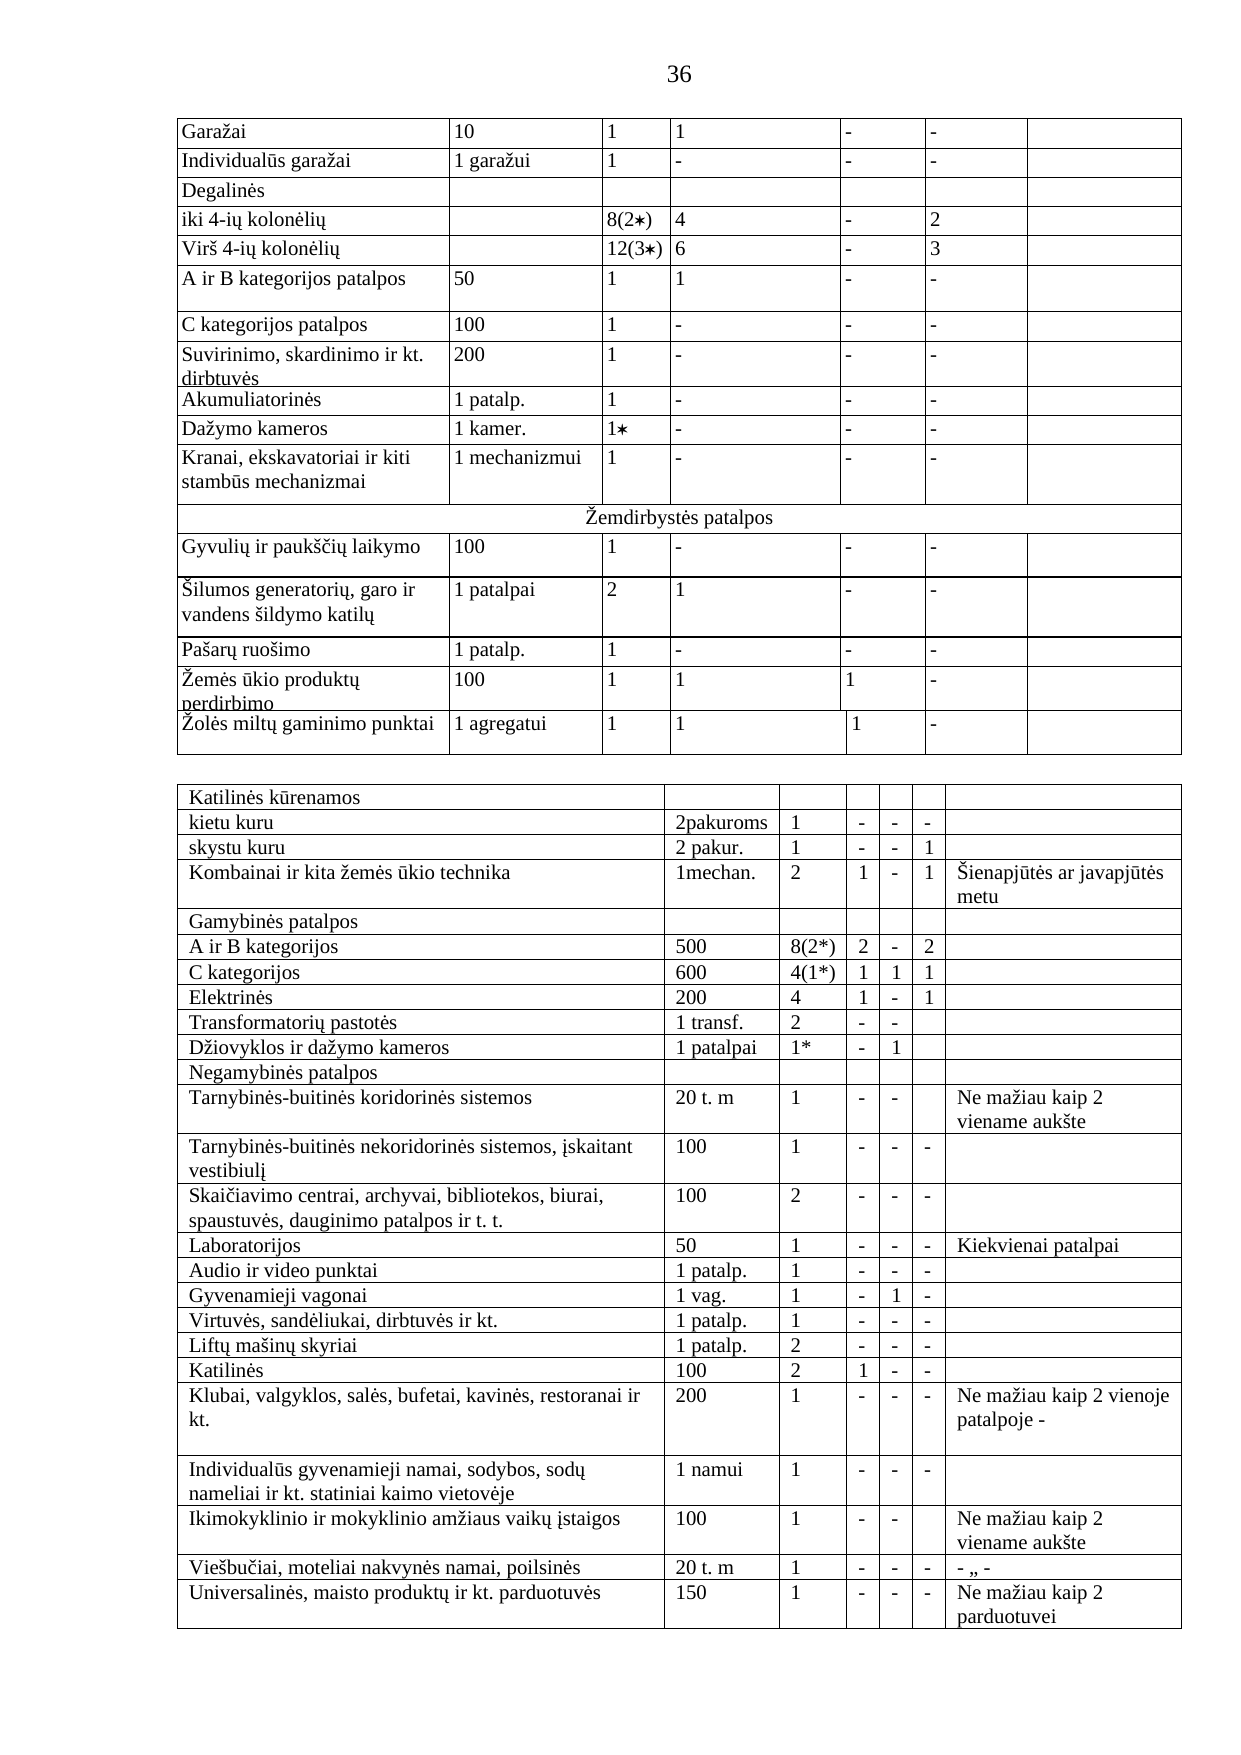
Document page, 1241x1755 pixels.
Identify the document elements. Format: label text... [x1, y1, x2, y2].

table_cell - [913, 1233, 945, 1257]
table_cell 2 [847, 935, 879, 958]
table_cell [880, 1060, 912, 1084]
table_cell - [671, 534, 840, 576]
table_cell - [841, 342, 925, 386]
table_cell - [926, 119, 1027, 147]
table_cell [841, 178, 925, 206]
table_cell 1 [780, 1456, 846, 1504]
table_cell 500 [665, 935, 779, 958]
table_cell - [847, 1308, 879, 1332]
table_cell - [847, 1580, 879, 1628]
table_cell - [847, 1134, 879, 1182]
table_cell Gamybinės patalpos [178, 909, 664, 933]
table_cell 1 [603, 445, 670, 504]
table_cell - [847, 1184, 879, 1232]
table_cell - [913, 810, 945, 834]
table_cell [946, 810, 1181, 834]
table_cell - [880, 1308, 912, 1332]
table_cell - [913, 1258, 945, 1282]
table_cell C kategorijos patalpos [178, 312, 449, 341]
table_cell 1 [913, 860, 945, 908]
table_cell Individualūs garažai [178, 149, 449, 177]
table_cell [1028, 149, 1181, 177]
table_cell 2 pakur. [665, 835, 779, 859]
table_cell Klubai, valgyklos, salės, bufetai, kavinės, restoranai ir kt. [178, 1383, 664, 1455]
table_cell 1 [780, 810, 846, 834]
table_cell 1 agregatui [450, 711, 602, 754]
table_cell Suvirinimo, skardinimo ir kt. dirbtuvės [178, 342, 449, 386]
table_cell 100 [665, 1184, 779, 1232]
table_cell Virtuvės, sandėliukai, dirbtuvės ir kt. [178, 1308, 664, 1332]
table_cell 1 [913, 985, 945, 1009]
table_cell - [913, 1580, 945, 1628]
table_cell 2 [913, 935, 945, 958]
table_cell [1028, 578, 1181, 636]
table_cell 1 [780, 1308, 846, 1332]
table_cell [926, 178, 1027, 206]
table_cell 20 t. m [665, 1085, 779, 1133]
table_cell [946, 960, 1181, 984]
table_cell skystu kuru [178, 835, 664, 859]
table_cell 1 [847, 860, 879, 908]
table_cell - [880, 935, 912, 958]
table_cell - [671, 342, 840, 386]
table_cell - [926, 387, 1027, 415]
table_cell 1 [603, 667, 670, 710]
table_cell Tarnybinės-buitinės koridorinės sistemos [178, 1085, 664, 1133]
table_cell - [880, 1184, 912, 1232]
table_cell Šilumos generatorių, garo ir vandens šildymo katilų [178, 578, 449, 636]
table_cell 1 patalp. [450, 387, 602, 415]
table_cell [946, 1308, 1181, 1332]
table_cell Žemdirbystės patalpos [178, 505, 1181, 533]
table_cell Skaičiavimo centrai, archyvai, bibliotekos, biurai, spaustuvės, dauginimo patalpos ir t. t. [178, 1184, 664, 1232]
table_cell 200 [450, 342, 602, 386]
table_cell [946, 909, 1181, 933]
table_cell Kiekvienai patalpai [946, 1233, 1181, 1257]
table_cell [913, 1010, 945, 1034]
table_cell 2 [780, 860, 846, 908]
table_cell 20 t. m [665, 1555, 779, 1579]
table_cell 3 [926, 236, 1027, 264]
table_cell - [847, 810, 879, 834]
table_cell [946, 1035, 1181, 1059]
table_cell - [671, 638, 840, 666]
table_cell - [841, 416, 925, 444]
table_cell 1 [603, 387, 670, 415]
table_cell Kombainai ir kita žemės ūkio technika [178, 860, 664, 908]
table_cell - [913, 1308, 945, 1332]
table_cell 1 [847, 960, 879, 984]
table_cell - [926, 342, 1027, 386]
table_cell 100 [665, 1506, 779, 1554]
table_cell - [841, 119, 925, 147]
table_cell 6 [671, 236, 840, 264]
table_cell 1 garažui [450, 149, 602, 177]
table_cell Žemės ūkio produktų perdirbimo [178, 667, 449, 710]
table_cell 100 [450, 667, 602, 710]
table_cell [946, 935, 1181, 958]
table_cell 1 [880, 1283, 912, 1307]
table_cell 1 [603, 342, 670, 386]
table_cell [1028, 387, 1181, 415]
table_cell - [880, 1134, 912, 1182]
table_cell [1028, 207, 1181, 235]
table_cell [847, 909, 879, 933]
table_cell - [671, 387, 840, 415]
table_cell - [841, 387, 925, 415]
table_cell - [847, 1456, 879, 1504]
table_cell [1028, 178, 1181, 206]
table_cell - [847, 1333, 879, 1357]
table_cell 1mechan. [665, 860, 779, 908]
table_cell - [926, 534, 1027, 576]
table_cell Kranai, ekskavatoriai ir kiti stambūs mechanizmai [178, 445, 449, 504]
table_cell - [671, 312, 840, 341]
table_cell 1 [671, 711, 846, 754]
table_cell - [926, 312, 1027, 341]
table_cell 1 patalp. [665, 1258, 779, 1282]
table_cell [1028, 667, 1181, 710]
table_cell [1028, 312, 1181, 341]
table_cell 2pakuroms [665, 810, 779, 834]
table_cell Transformatorių pastotės [178, 1010, 664, 1034]
table_cell A ir B kategorijos patalpos [178, 266, 449, 311]
table_cell [780, 909, 846, 933]
table_cell 2 [780, 1184, 846, 1232]
table_cell - [847, 1283, 879, 1307]
table_cell 1 [880, 1035, 912, 1059]
table_cell [913, 909, 945, 933]
table_cell - [847, 1555, 879, 1579]
table_cell [1028, 638, 1181, 666]
table_cell 1 [780, 1580, 846, 1628]
table_cell - [880, 1580, 912, 1628]
table_cell - [847, 1035, 879, 1059]
table_cell Negamybinės patalpos [178, 1060, 664, 1084]
table_cell Ne mažiau kaip 2 parduotuvei [946, 1580, 1181, 1628]
table_cell Gyvulių ir paukščių laikymo [178, 534, 449, 576]
table_cell 12(3) [603, 236, 670, 264]
table_cell - [880, 1456, 912, 1504]
table_cell - [880, 1233, 912, 1257]
table_header [847, 785, 879, 809]
table_cell 100 [450, 534, 602, 576]
table_cell 50 [450, 266, 602, 311]
table_cell - [847, 1085, 879, 1133]
table_cell Katilinės [178, 1358, 664, 1382]
table_cell 1 [847, 711, 925, 754]
table_cell 1 transf. [665, 1010, 779, 1034]
table_cell 200 [665, 1383, 779, 1455]
table_cell [450, 178, 602, 206]
table_cell Degalinės [178, 178, 449, 206]
table_cell - [847, 1383, 879, 1455]
table_cell - [880, 1358, 912, 1382]
table_cell - [880, 1258, 912, 1282]
table_cell 1 [780, 1283, 846, 1307]
table_cell [946, 1358, 1181, 1382]
table_cell 150 [665, 1580, 779, 1628]
table_cell 2 [603, 578, 670, 636]
table_cell [1028, 534, 1181, 576]
table_cell - [841, 312, 925, 341]
table_cell C kategorijos [178, 960, 664, 984]
table_cell 1 [847, 985, 879, 1009]
table_cell - [847, 1258, 879, 1282]
table_cell [1028, 342, 1181, 386]
table_cell 2 [780, 1333, 846, 1357]
table_cell 1 [603, 638, 670, 666]
table_cell [913, 1035, 945, 1059]
table_cell 1 patalpai [665, 1035, 779, 1059]
table_cell [946, 1456, 1181, 1504]
table_cell 1 namui [665, 1456, 779, 1504]
table_cell 50 [665, 1233, 779, 1257]
table_cell - [913, 1134, 945, 1182]
table_cell 1 [913, 960, 945, 984]
table_cell - [880, 985, 912, 1009]
table_cell Elektrinės [178, 985, 664, 1009]
table_cell 100 [450, 312, 602, 341]
table_cell 2 [780, 1358, 846, 1382]
table_cell - [880, 1555, 912, 1579]
table_cell [847, 1060, 879, 1084]
table_cell - [926, 578, 1027, 636]
table_cell 1 [603, 312, 670, 341]
table_cell 1 [847, 1358, 879, 1382]
table_cell 1 [780, 1258, 846, 1282]
table_cell - [880, 860, 912, 908]
table_cell 8(2) [603, 207, 670, 235]
table_cell - [841, 445, 925, 504]
table_cell - [847, 1506, 879, 1554]
table_cell [603, 178, 670, 206]
table_cell Gyvenamieji vagonai [178, 1283, 664, 1307]
table_cell Virš 4-ių kolonėlių [178, 236, 449, 264]
table_header [946, 785, 1181, 809]
table_cell - [926, 711, 1027, 754]
table_cell Džiovyklos ir dažymo kameros [178, 1035, 664, 1059]
table_cell - [841, 638, 925, 666]
table_cell 1 vag. [665, 1283, 779, 1307]
table_cell 2 [780, 1010, 846, 1034]
table_cell 1 mechanizmui [450, 445, 602, 504]
table_cell 1 [671, 667, 840, 710]
table_header Katilinės kūrenamos [178, 785, 664, 809]
table_cell [780, 1060, 846, 1084]
table_cell - [926, 638, 1027, 666]
table_cell - [841, 149, 925, 177]
table_cell Pašarų ruošimo [178, 638, 449, 666]
table_header [780, 785, 846, 809]
table_cell 8(2*) [780, 935, 846, 958]
table_cell - [926, 266, 1027, 311]
table_cell - [671, 149, 840, 177]
table_cell Laboratorijos [178, 1233, 664, 1257]
table_cell 1 [841, 667, 925, 710]
table_cell - [841, 578, 925, 636]
table_cell [665, 909, 779, 933]
table_cell [913, 1085, 945, 1133]
table_cell Individualūs gyvenamieji namai, sodybos, sodų nameliai ir kt. statiniai kaimo vietovėje [178, 1456, 664, 1504]
table_cell - [913, 1358, 945, 1382]
table_cell - [926, 445, 1027, 504]
table_cell [1028, 711, 1181, 754]
table_cell 1 [603, 416, 670, 444]
table_cell 1 [671, 119, 840, 147]
table_cell [450, 207, 602, 235]
table_cell - [913, 1555, 945, 1579]
table_header [880, 785, 912, 809]
table_cell - [880, 835, 912, 859]
table_cell [946, 1283, 1181, 1307]
table_cell 600 [665, 960, 779, 984]
table_cell 1 [780, 1383, 846, 1455]
table_cell 1 [603, 266, 670, 311]
table_cell 1 [780, 1085, 846, 1133]
table_cell A ir B kategorijos [178, 935, 664, 958]
table_cell - [880, 1506, 912, 1554]
table_cell 10 [450, 119, 602, 147]
table_cell - [913, 1283, 945, 1307]
table_cell 4 [671, 207, 840, 235]
table_cell 1 [780, 1233, 846, 1257]
table_cell - [847, 835, 879, 859]
table_cell Universalinės, maisto produktų ir kt. parduotuvės [178, 1580, 664, 1628]
table_cell Tarnybinės-buitinės nekoridorinės sistemos, įskaitant vestibiulį [178, 1134, 664, 1182]
table_cell - [913, 1456, 945, 1504]
table_cell 1 [603, 119, 670, 147]
table_cell 200 [665, 985, 779, 1009]
table_cell [946, 1333, 1181, 1357]
table_cell - [671, 416, 840, 444]
table_cell [913, 1506, 945, 1554]
table_cell - [926, 416, 1027, 444]
table_cell Ne mažiau kaip 2 vienoje patalpoje - [946, 1383, 1181, 1455]
table_cell 1 [603, 149, 670, 177]
table_cell 1 [603, 711, 670, 754]
table_cell 1 patalp. [665, 1308, 779, 1332]
table_cell Garažai [178, 119, 449, 147]
table_cell Ikimokyklinio ir mokyklinio amžiaus vaikų įstaigos [178, 1506, 664, 1554]
table_cell [671, 178, 840, 206]
table_cell - [671, 445, 840, 504]
table_cell - [841, 266, 925, 311]
table_cell [450, 236, 602, 264]
table_cell 4(1*) [780, 960, 846, 984]
table_cell [880, 909, 912, 933]
table_header [665, 785, 779, 809]
table_cell kietu kuru [178, 810, 664, 834]
table_cell [946, 1184, 1181, 1232]
table_cell [946, 985, 1181, 1009]
table_cell - [913, 1383, 945, 1455]
table_cell 1 [780, 1555, 846, 1579]
table_cell - [880, 1333, 912, 1357]
table_cell [1028, 266, 1181, 311]
table_cell 1 [780, 1506, 846, 1554]
table_cell 1 [671, 266, 840, 311]
table_cell 1 [603, 534, 670, 576]
table_cell [913, 1060, 945, 1084]
table_cell 1 [780, 1134, 846, 1182]
table_cell - [913, 1184, 945, 1232]
table_cell - [841, 236, 925, 264]
table_cell 1 [780, 835, 846, 859]
table_cell 4 [780, 985, 846, 1009]
table_cell [946, 1060, 1181, 1084]
table_cell - [841, 207, 925, 235]
table_cell [946, 835, 1181, 859]
table_cell [946, 1134, 1181, 1182]
table_cell [946, 1258, 1181, 1282]
table_cell [1028, 236, 1181, 264]
table_cell Dažymo kameros [178, 416, 449, 444]
table_cell - „ - [946, 1555, 1181, 1579]
table_cell 1 patalp. [665, 1333, 779, 1357]
table_cell - [913, 1333, 945, 1357]
table_cell 100 [665, 1134, 779, 1182]
table_cell - [880, 1085, 912, 1133]
table_cell - [926, 667, 1027, 710]
table_cell 1 [671, 578, 840, 636]
table_header [913, 785, 945, 809]
table_cell Akumuliatorinės [178, 387, 449, 415]
table_cell Šienapjūtės ar javapjūtės metu [946, 860, 1181, 908]
table_cell - [847, 1010, 879, 1034]
table_cell 1 patalp. [450, 638, 602, 666]
table_cell 1 [880, 960, 912, 984]
table_cell [665, 1060, 779, 1084]
table_cell 1 [913, 835, 945, 859]
table_cell 100 [665, 1358, 779, 1382]
table_cell - [841, 534, 925, 576]
table_cell Ne mažiau kaip 2 viename aukšte [946, 1085, 1181, 1133]
table_cell - [926, 149, 1027, 177]
table_cell - [847, 1233, 879, 1257]
table_cell [1028, 445, 1181, 504]
table_cell 1 kamer. [450, 416, 602, 444]
table_cell - [880, 1010, 912, 1034]
table_cell Audio ir video punktai [178, 1258, 664, 1282]
table_cell Žolės miltų gaminimo punktai [178, 711, 449, 754]
table_cell [1028, 119, 1181, 147]
table_cell 2 [926, 207, 1027, 235]
table_cell 1 patalpai [450, 578, 602, 636]
table_cell Liftų mašinų skyriai [178, 1333, 664, 1357]
table_cell - [880, 1383, 912, 1455]
table_cell iki 4-ių kolonėlių [178, 207, 449, 235]
table_cell [1028, 416, 1181, 444]
table_cell Viešbučiai, moteliai nakvynės namai, poilsinės [178, 1555, 664, 1579]
table_cell - [880, 810, 912, 834]
table_cell [946, 1010, 1181, 1034]
table_cell Ne mažiau kaip 2 viename aukšte [946, 1506, 1181, 1554]
table_cell 1* [780, 1035, 846, 1059]
